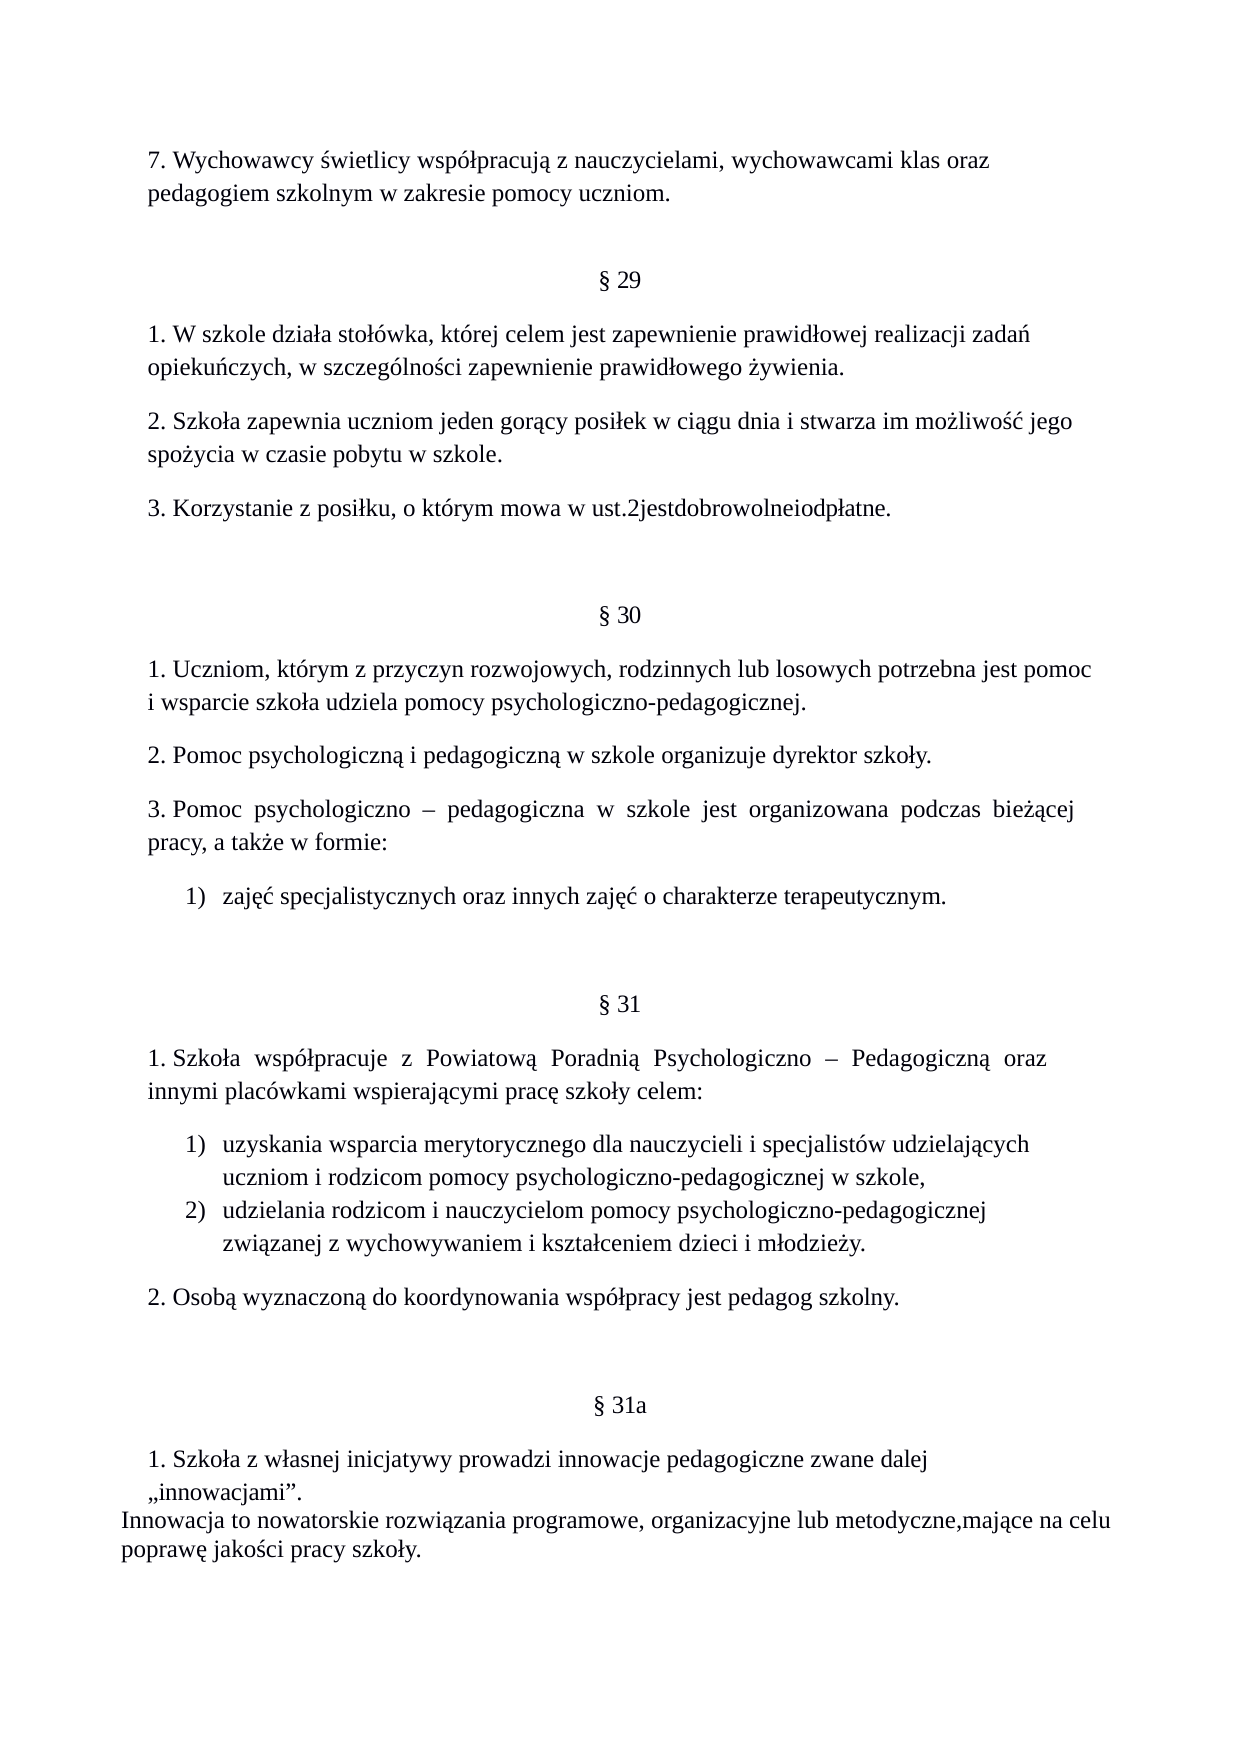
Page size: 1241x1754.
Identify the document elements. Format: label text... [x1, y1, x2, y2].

list uzyskania wsparcia merytorycznego dla nauczycieli i specjalistów udzielających uczniom i rodzicom pomocy psychologiczno-pedagogicznej w szkole, [185, 1129, 1030, 1191]
list W szkole działa stołówka, której celem jest zapewnienie prawidłowej realizacji zadań opiekuńczych, w szczególności zapewnienie prawidłowego żywienia. [147, 319, 1031, 381]
list Osobą wyznaczoną do koordynowania współpracy jest pedagog szkolny. [147, 1282, 1178, 1311]
list Szkoła z własnej inicjatywy prowadzi innowacje pedagogiczne zwane dalej [147, 1444, 1178, 1473]
list Wychowawcy świetlicy współpracują z nauczycielami, wychowawcami klas oraz pedagogiem szkolnym w zakresie pomocy uczniom. [147, 145, 990, 207]
list Szkoła współpracuje z Powiatową Poradnią Psychologiczno – Pedagogiczną oraz innymi placówkami wspierającymi pracę szkoły celem: [147, 1043, 1048, 1105]
list Pomoc psychologiczno – pedagogiczna w szkole jest organizowana podczas bieżącej pracy, a także w formie: [147, 794, 1076, 856]
text „innowacjami”. [147, 1477, 1178, 1506]
text § 30 [121, 600, 1119, 629]
text Innowacja to nowatorskie rozwiązania programowe, organizacyjne lub metodyczne,mające na celu poprawę jakości pracy szkoły. [121, 1506, 1178, 1563]
text § 31a [121, 1390, 1119, 1419]
list zajęć specjalistycznych oraz innych zajęć o charakterze terapeutycznym. [185, 881, 1178, 910]
list Korzystanie z posiłku, o którym mowa w ust.2jestdobrowolneiodpłatne. [147, 493, 1178, 521]
text § 29 [121, 265, 1119, 293]
list Uczniom, którym z przyczyn rozwojowych, rodzinnych lub losowych potrzebna jest pomoc i wsparcie szkoła udziela pomocy psychologiczno-pedagogicznej. [147, 654, 1092, 716]
list udzielania rodzicom i nauczycielom pomocy psychologiczno-pedagogicznej związanej z wychowywaniem i kształceniem dzieci i młodzieży. [185, 1196, 987, 1257]
list Pomoc psychologiczną i pedagogiczną w szkole organizuje dyrektor szkoły. [147, 741, 1178, 769]
list Szkoła zapewnia uczniom jeden gorący posiłek w ciągu dnia i stwarza im możliwość jego spożycia w czasie pobytu w szkole. [147, 406, 1073, 467]
text § 31 [121, 989, 1119, 1018]
